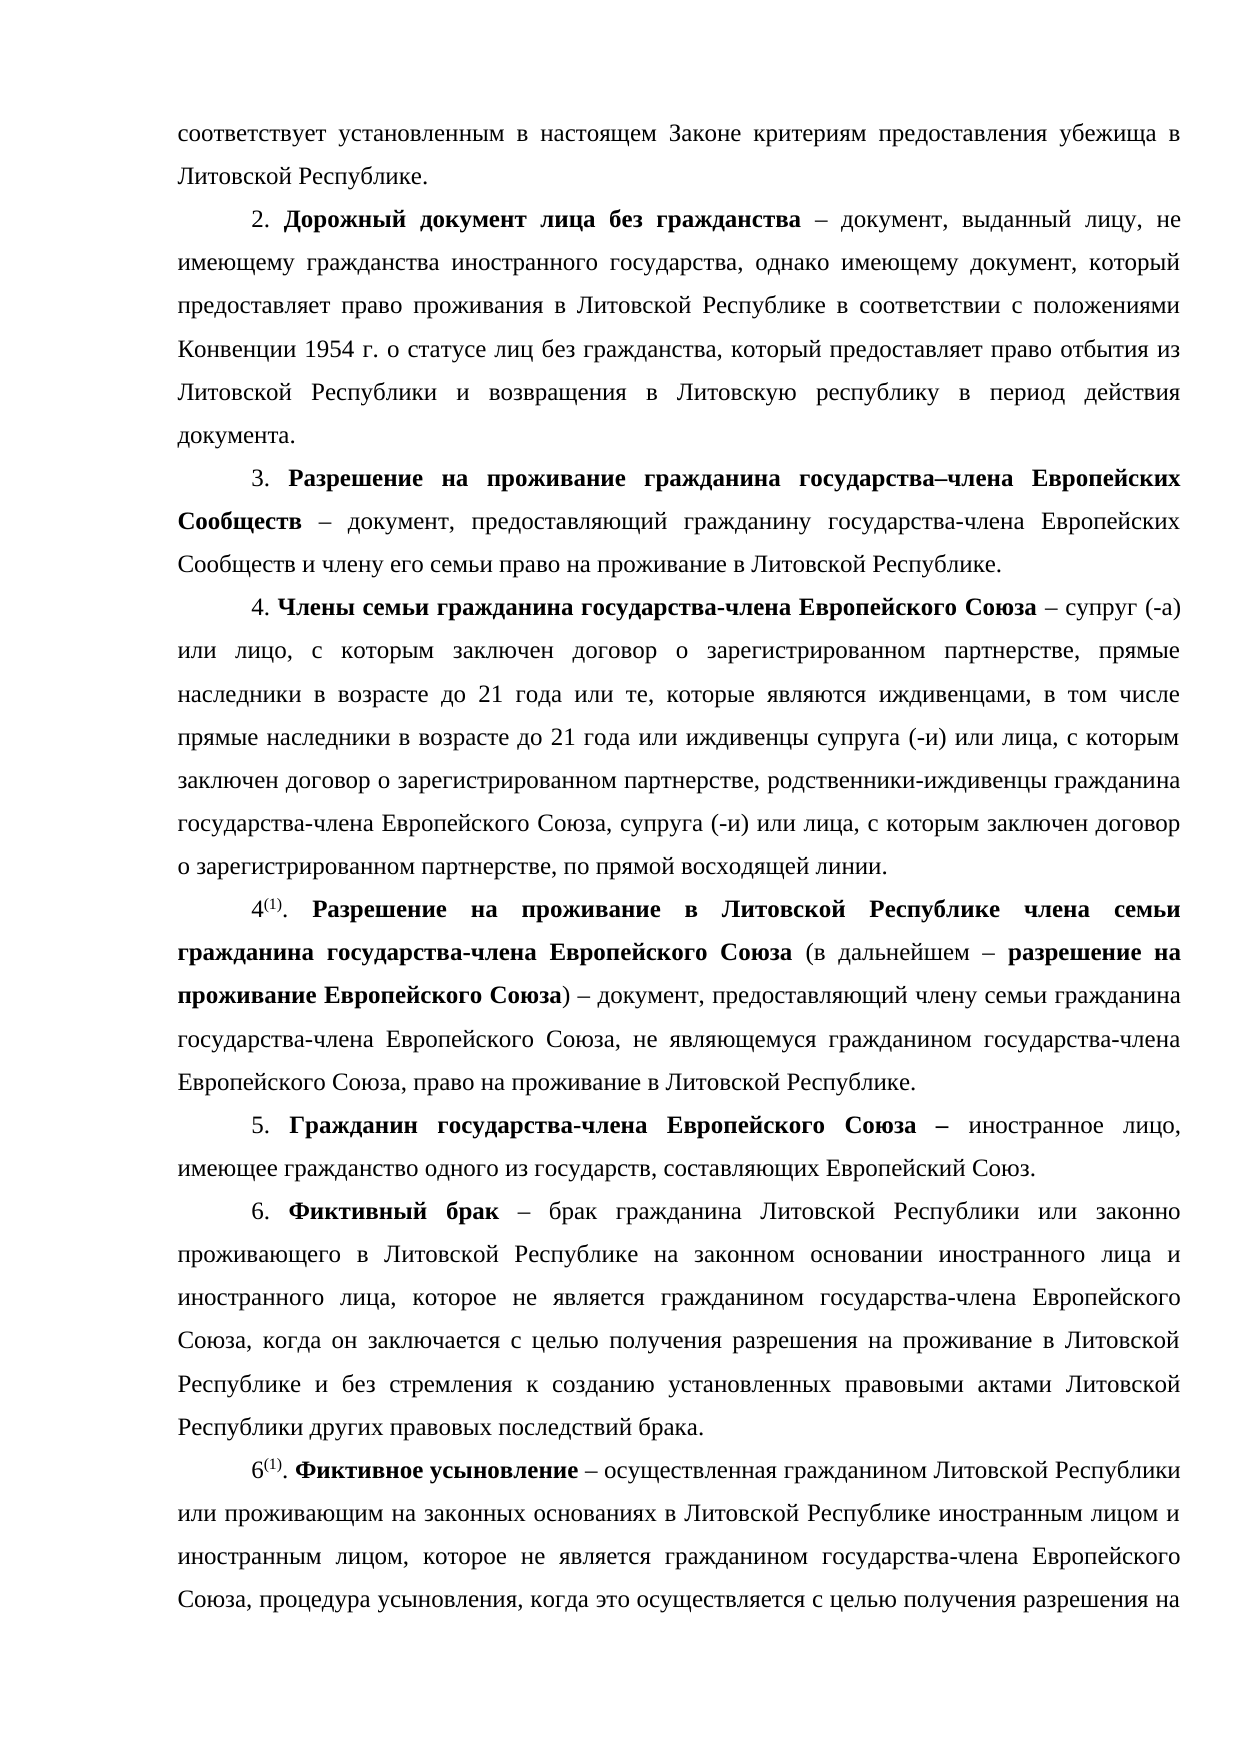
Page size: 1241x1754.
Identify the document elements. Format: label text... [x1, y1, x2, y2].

text 4(1). Разрешение на проживание в Литовской Республике члена семьи гражданина государства-члена Европейского Союза (в дальнейшем – разрешение на проживание Европейского Союза) – документ, предоставляющий члену семьи гражданина государства-члена Европейского Союза, не являющемуся гражданином государства-члена Европейского Союза, право на проживание в Литовской Республике. [177, 894, 1181, 1096]
text 6(1). Фиктивное усыновление – осуществленная гражданином Литовской Республики или проживающим на законных основаниях в Литовской Республике иностранным лицом и иностранным лицом, которое не является гражданином государства-члена Европейского Союза, процедура усыновления, когда это осуществляется с целью получения разрешения на [177, 1455, 1181, 1613]
text 5. Гражданин государства-члена Европейского Союза – иностранное лицо, имеющее гражданство одного из государств, составляющих Европейский Союз. [177, 1110, 1181, 1182]
text соответствует установленным в настоящем Законе критериям предоставления убежища в Литовской Республике. [177, 118, 1181, 190]
text 4. Члены семьи гражданина государства-члена Европейского Союза – супруг (-а) или лицо, с которым заключен договор о зарегистрированном партнерстве, прямые наследники в возрасте до 21 года или те, которые являются иждивенцами, в том числе прямые наследники в возрасте до 21 года или иждивенцы супруга (-и) или лица, с которым заключен договор о зарегистрированном партнерстве, родственники-иждивенцы гражданина государства-члена Европейского Союза, супруга (-и) или лица, с которым заключен договор о зарегистрированном партнерстве, по прямой восходящей линии. [177, 592, 1181, 880]
text 6. Фиктивный брак – брак гражданина Литовской Республики или законно проживающего в Литовской Республике на законном основании иностранного лица и иностранного лица, которое не является гражданином государства-члена Европейского Союза, когда он заключается с целью получения разрешения на проживание в Литовской Республике и без стремления к созданию установленных правовыми актами Литовской Республики других правовых последствий брака. [177, 1196, 1181, 1441]
text 2. Дорожный документ лица без гражданства – документ, выданный лицу, не имеющему гражданства иностранного государства, однако имеющему документ, который предоставляет право проживания в Литовской Республике в соответствии с положениями Конвенции 1954 г. о статусе лиц без гражданства, который предоставляет право отбытия из Литовской Республики и возвращения в Литовскую республику в период действия документа. [177, 204, 1181, 449]
text 3. Разрешение на проживание гражданина государства–члена Европейских Сообществ – документ, предоставляющий гражданину государства-члена Европейских Сообществ и члену его семьи право на проживание в Литовской Республике. [177, 463, 1181, 578]
